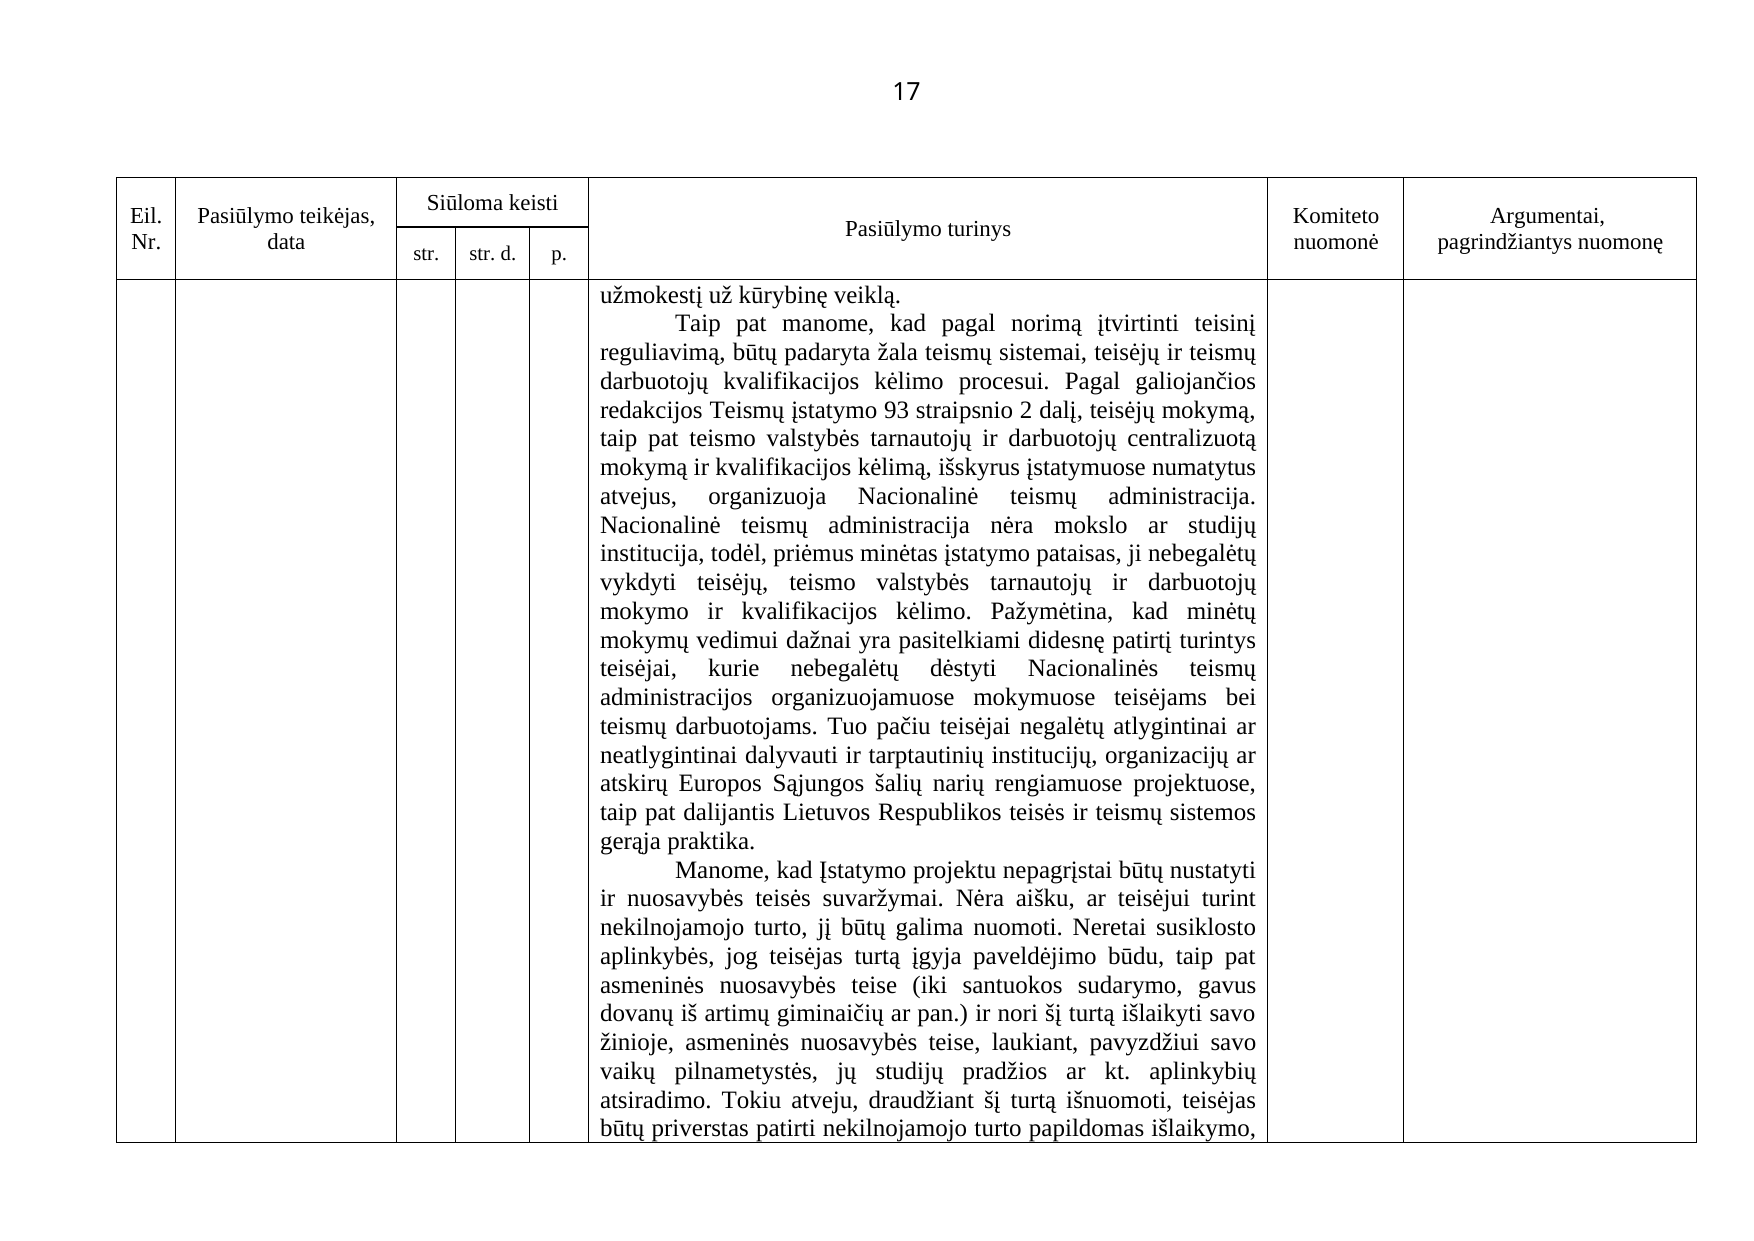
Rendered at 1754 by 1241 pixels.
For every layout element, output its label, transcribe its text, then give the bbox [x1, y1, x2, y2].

table_header Komiteto nuomonė [1268, 178, 1403, 279]
table_cell [397, 280, 455, 1142]
table_cell str. [397, 228, 455, 279]
table_header Siūloma keisti [397, 178, 588, 226]
table_cell [1268, 280, 1403, 1142]
table_header Pasiūlymo teikėjas, data [176, 178, 396, 279]
table_cell str. d. [456, 228, 529, 279]
table_header Argumentai, pagrindžiantys nuomonę [1404, 178, 1696, 279]
table_header Pasiūlymo turinys [589, 178, 1267, 279]
table_header Eil. Nr. [117, 178, 175, 279]
table_cell [1404, 280, 1696, 1142]
table_cell [456, 280, 529, 1142]
table_cell [530, 280, 588, 1142]
table_cell užmokestį už kūrybinę veiklą. Taip pat manome, kad pagal norimą įtvirtinti teisinį reguliavimą, būtų padaryta žala teismų sistemai, teisėjų ir teismų darbuotojų kvalifikacijos kėlimo procesui. Pagal galiojančios redakcijos Teismų įstatymo 93 straipsnio 2 dalį, teisėjų mokymą, taip pat teismo valstybės tarnautojų ir darbuotojų centralizuotą mokymą ir kvalifikacijos kėlimą, išskyrus įstatymuose numatytus atvejus, organizuoja Nacionalinė teismų administracija. Nacionalinė teismų administracija nėra mokslo ar studijų institucija, todėl, priėmus minėtas įstatymo pataisas, ji nebegalėtų vykdyti teisėjų, teismo valstybės tarnautojų ir darbuotojų mokymo ir kvalifikacijos kėlimo. Pažymėtina, kad minėtų mokymų vedimui dažnai yra pasitelkiami didesnę patirtį turintys teisėjai, kurie nebegalėtų dėstyti Nacionalinės teismų administracijos organizuojamuose mokymuose teisėjams bei teismų darbuotojams. Tuo pačiu teisėjai negalėtų atlygintinai ar neatlygintinai dalyvauti ir tarptautinių institucijų, organizacijų ar atskirų Europos Sąjungos šalių narių rengiamuose projektuose, taip pat dalijantis Lietuvos Respublikos teisės ir teismų sistemos gerąja praktika. Manome, kad Įstatymo projektu nepagrįstai būtų nustatyti ir nuosavybės teisės suvaržymai. Nėra aišku, ar teisėjui turint nekilnojamojo turto, jį būtų galima nuomoti. Neretai susiklosto aplinkybės, jog teisėjas turtą įgyja paveldėjimo būdu, taip pat asmeninės nuosavybės teise (iki santuokos sudarymo, gavus dovanų iš artimų giminaičių ar pan.) ir nori šį turtą išlaikyti savo žinioje, asmeninės nuosavybės teise, laukiant, pavyzdžiui savo vaikų pilnametystės, jų studijų pradžios ar kt. aplinkybių atsiradimo. Tokiu atveju, draudžiant šį turtą išnuomoti, teisėjas būtų priverstas patirti nekilnojamojo turto papildomas išlaikymo, [589, 280, 1267, 1142]
table_cell p. [530, 228, 588, 279]
table_cell [117, 280, 175, 1142]
table_cell [176, 280, 396, 1142]
